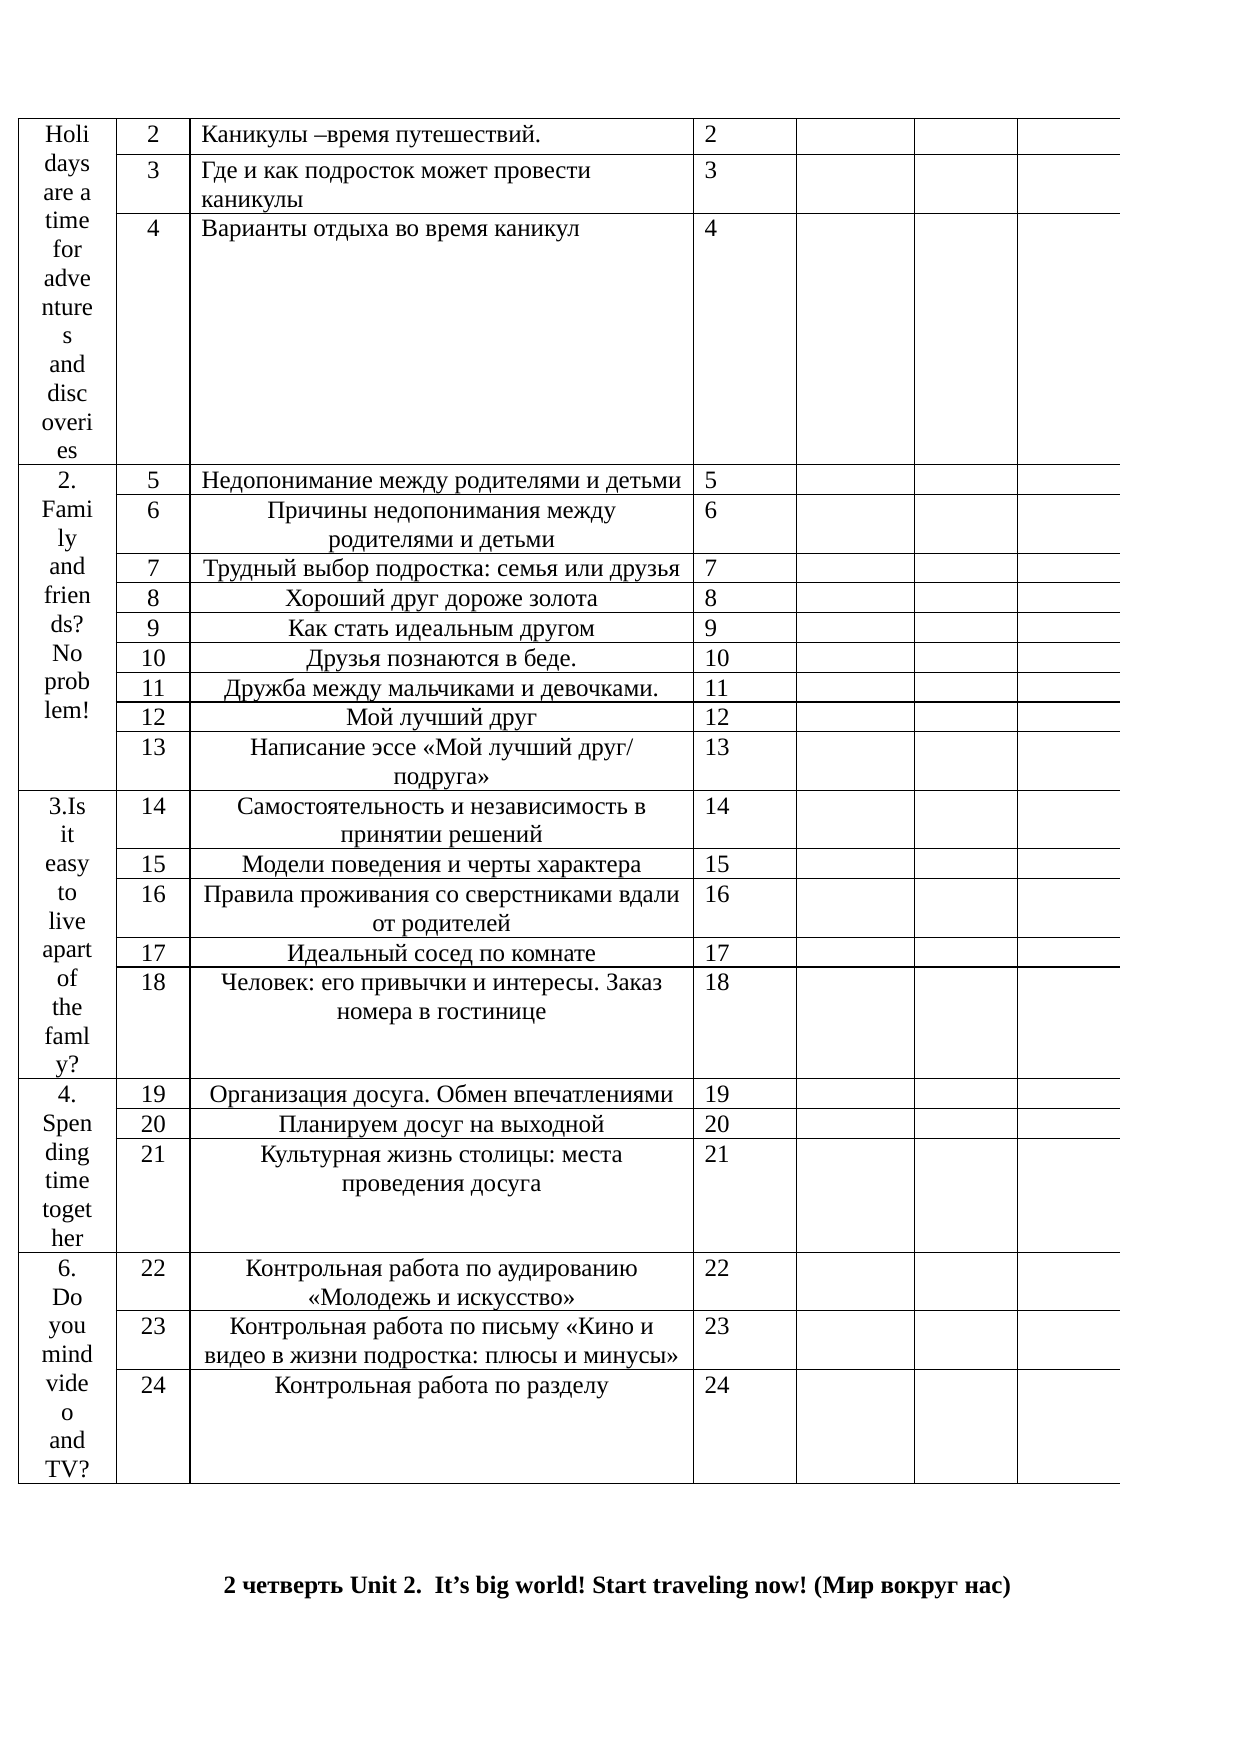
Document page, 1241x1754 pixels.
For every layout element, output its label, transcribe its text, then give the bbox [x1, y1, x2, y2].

table_cell [1018, 938, 1120, 966]
table_cell [1018, 643, 1120, 672]
table_cell [797, 465, 914, 494]
table_cell [797, 1139, 914, 1252]
table_cell 9 [694, 613, 796, 642]
table_cell [1018, 968, 1120, 1078]
table_cell 22 [117, 1253, 189, 1310]
text 2 четверть Unit 2. It’s big world! Start traveling now! (Мир вокруг нас) [118, 1570, 1122, 1599]
table_cell [1018, 1079, 1120, 1108]
table_cell Друзья познаются в беде. [191, 643, 693, 672]
table_cell 19 [117, 1079, 189, 1108]
table_cell 5 [694, 465, 796, 494]
table_cell 2 [117, 119, 189, 154]
table_cell 14 [694, 791, 796, 848]
table_cell [915, 465, 1017, 494]
table_cell 15 [117, 849, 189, 878]
table_cell 23 [117, 1311, 189, 1369]
table_cell 8 [117, 583, 189, 612]
table_cell 4. Spending time together [19, 1079, 116, 1252]
table_cell [915, 1109, 1017, 1138]
table_cell [1018, 155, 1120, 212]
table_cell [797, 613, 914, 642]
table_cell 18 [694, 968, 796, 1078]
table_cell [797, 1079, 914, 1108]
table_cell [1018, 791, 1120, 848]
table_cell 15 [694, 849, 796, 878]
table_cell [797, 732, 914, 790]
table_cell 3.Is it easy to live apart of the famly? [19, 791, 116, 1078]
table_cell Самостоятельность и независимость в принятии решений [191, 791, 693, 848]
table_cell [915, 673, 1017, 701]
table_cell 6 [117, 495, 189, 552]
table_cell 17 [117, 938, 189, 966]
table_cell [915, 495, 1017, 552]
table_cell 16 [117, 879, 189, 937]
table_cell [915, 879, 1017, 937]
table_cell [797, 879, 914, 937]
table_cell 2. Family and friends? No problem! [19, 465, 116, 790]
table_cell [915, 1370, 1017, 1483]
table_cell [797, 214, 914, 464]
table_cell 24 [117, 1370, 189, 1483]
table_cell 17 [694, 938, 796, 966]
table_cell [1018, 1311, 1120, 1369]
table_cell 12 [117, 703, 189, 731]
table_cell [797, 1253, 914, 1310]
table_cell Мой лучший друг [191, 703, 693, 731]
table_cell 20 [117, 1109, 189, 1138]
table_cell [915, 214, 1017, 464]
table_cell 3 [694, 155, 796, 212]
table_cell Holidays are a time for adventures and discoveries [19, 119, 116, 464]
table_cell [915, 583, 1017, 612]
table_cell [915, 1253, 1017, 1310]
table_cell [1018, 703, 1120, 731]
table_cell Контрольная работа по разделу [191, 1370, 693, 1483]
table_cell [915, 119, 1017, 154]
table_cell [1018, 495, 1120, 552]
table_cell Варианты отдыха во время каникул [191, 214, 693, 464]
table_cell 7 [694, 554, 796, 582]
table_cell [915, 732, 1017, 790]
table_cell [1018, 1139, 1120, 1252]
table_cell [915, 968, 1017, 1078]
table_cell 11 [694, 673, 796, 701]
table_cell [797, 583, 914, 612]
table_cell Причины недопонимания между родителями и детьми [191, 495, 693, 552]
table_cell [797, 643, 914, 672]
table_cell [797, 791, 914, 848]
table_cell 18 [117, 968, 189, 1078]
table_cell [797, 554, 914, 582]
table_cell 13 [117, 732, 189, 790]
table_cell [1018, 554, 1120, 582]
table_cell 19 [694, 1079, 796, 1108]
table_cell [915, 613, 1017, 642]
table_cell [1018, 1109, 1120, 1138]
table_cell [1018, 214, 1120, 464]
table_cell [797, 703, 914, 731]
table_cell Контрольная работа по аудированию «Молодежь и искусство» [191, 1253, 693, 1310]
table_cell 14 [117, 791, 189, 848]
table_cell Идеальный сосед по комнате [191, 938, 693, 966]
table_cell 10 [117, 643, 189, 672]
table_cell 9 [117, 613, 189, 642]
table_cell Организация досуга. Обмен впечатлениями [191, 1079, 693, 1108]
table_cell 4 [117, 214, 189, 464]
table_cell 11 [117, 673, 189, 701]
table_cell Написание эссе «Мой лучший друг/ подруга» [191, 732, 693, 790]
table_cell 23 [694, 1311, 796, 1369]
table_cell [1018, 613, 1120, 642]
table_cell [797, 938, 914, 966]
table_cell 5 [117, 465, 189, 494]
table_cell [915, 1311, 1017, 1369]
table_cell 22 [694, 1253, 796, 1310]
table_cell Правила проживания со сверстниками вдали от родителей [191, 879, 693, 937]
table_cell Культурная жизнь столицы: места проведения досуга [191, 1139, 693, 1252]
table_cell Трудный выбор подростка: семья или друзья [191, 554, 693, 582]
table_cell [797, 849, 914, 878]
table_cell [915, 849, 1017, 878]
table_cell [915, 1079, 1017, 1108]
table_cell 6 [694, 495, 796, 552]
table_cell Где и как подросток может провести каникулы [191, 155, 693, 212]
table_cell [1018, 583, 1120, 612]
table_cell Дружба между мальчиками и девочками. [191, 673, 693, 701]
table_cell [1018, 849, 1120, 878]
table_cell 3 [117, 155, 189, 212]
table_cell 7 [117, 554, 189, 582]
table_cell [915, 643, 1017, 672]
table_cell [1018, 119, 1120, 154]
table_cell Человек: его привычки и интересы. Заказ номера в гостинице [191, 968, 693, 1078]
table_cell 2 [694, 119, 796, 154]
table_cell [797, 495, 914, 552]
table_cell [797, 968, 914, 1078]
table_cell 16 [694, 879, 796, 937]
table_cell [1018, 732, 1120, 790]
table_cell [915, 1139, 1017, 1252]
table_cell 12 [694, 703, 796, 731]
table_cell 4 [694, 214, 796, 464]
table_cell [915, 155, 1017, 212]
table_cell [797, 119, 914, 154]
table_cell 10 [694, 643, 796, 672]
table_cell 21 [117, 1139, 189, 1252]
table_cell [797, 1370, 914, 1483]
table_cell [797, 673, 914, 701]
table_cell 24 [694, 1370, 796, 1483]
table_cell Модели поведения и черты характера [191, 849, 693, 878]
table_cell 20 [694, 1109, 796, 1138]
table_cell [915, 791, 1017, 848]
table_cell 6. Do you mind video and TV? [19, 1253, 116, 1483]
table_cell [797, 1109, 914, 1138]
table_cell Планируем досуг на выходной [191, 1109, 693, 1138]
table_cell Контрольная работа по письму «Кино и видео в жизни подростка: плюсы и минусы» [191, 1311, 693, 1369]
table_cell Как стать идеальным другом [191, 613, 693, 642]
table_cell [1018, 1253, 1120, 1310]
table_cell Хороший друг дороже золота [191, 583, 693, 612]
table_cell [915, 938, 1017, 966]
table_cell [797, 1311, 914, 1369]
table_cell 8 [694, 583, 796, 612]
table_cell [1018, 1370, 1120, 1483]
table_cell [915, 703, 1017, 731]
table_cell [1018, 673, 1120, 701]
table_cell 13 [694, 732, 796, 790]
table_cell Недопонимание между родителями и детьми [191, 465, 693, 494]
table_cell [1018, 465, 1120, 494]
table_cell Каникулы –время путешествий. [191, 119, 693, 154]
table_cell [915, 554, 1017, 582]
table_cell [797, 155, 914, 212]
table_cell 21 [694, 1139, 796, 1252]
table_cell [1018, 879, 1120, 937]
